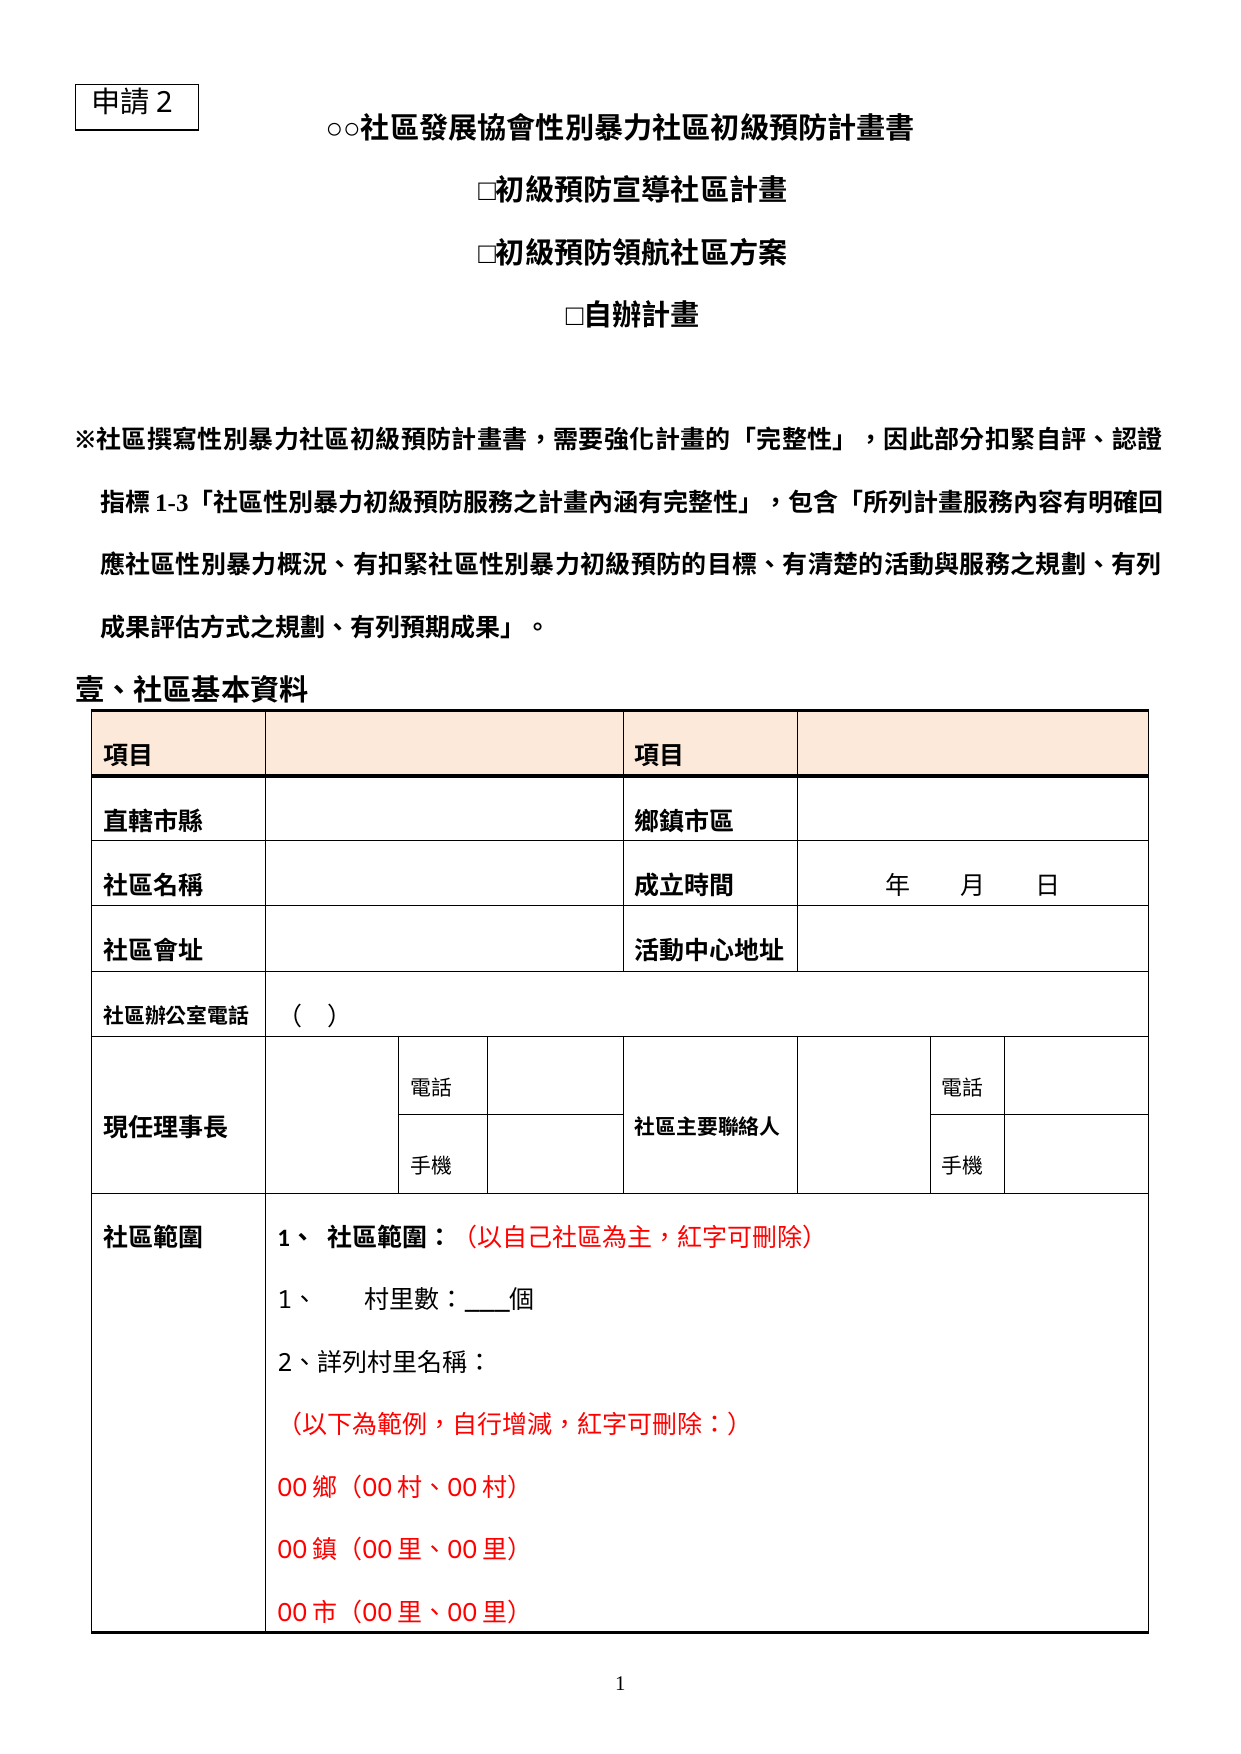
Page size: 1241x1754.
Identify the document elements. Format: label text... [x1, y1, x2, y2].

table_cell 鄉鎮市區 [624, 778, 797, 840]
text 壹、社區基本資料 [75, 646, 1165, 709]
table_cell 社區會址 [92, 906, 265, 971]
table_cell [798, 1037, 930, 1193]
table_cell [1005, 1037, 1148, 1114]
table_header [798, 712, 1148, 774]
table_cell 現任理事長 [92, 1037, 265, 1193]
table_cell 電話 [399, 1037, 487, 1114]
table_cell [798, 778, 1148, 840]
text ○○社區發展協會性別暴力社區初級預防計畫書 [75, 84, 1165, 146]
table_cell 社區範圍：（以自己社區為主，紅字可刪除） 村里數：___個 2、詳列村里名稱： （以下為範例，自行增減，紅字可刪除：） OO鄉（OO村、OO村） OO鎮（OO里、OO里） OO市（OO里、OO里） OO區（OO里、OO里） （請自行界定社區之範圍，包含說明鄰里名稱與數量） 執行【初級預防領航社區方案】寫此項，紅字可刪除 執行地區： 1、村里數：___個 2、詳列村里名稱： （以下為範例，自行增減，紅字可刪除：） OO鄉（OO村、OO村） OO鎮（OO里、OO里） OO市（OO里、OO里） OO區（OO里、OO里） 跨步社區領航行動： 1、連結社區數：___個 2、詳列社區名稱： （以下為範例，自行增減，紅字可刪除：） OO鄉（OO社區、OO社區） OO鎮（OO社區） OO市（OO社區、OO社區） OO區（OO社區） 執行【初級預防宣導社區計畫】寫此項，紅字可刪除 執行地區： 1、村里數：___個 2、詳列村里名稱： （以下為範例，自行增減，紅字可刪除：） OO鄉（OO村、OO村） OO鎮（OO里、OO里） OO市（OO里、OO里） OO區（OO里、OO里） [266, 1194, 1148, 1631]
table_cell 社區主要聯絡人 [624, 1037, 797, 1193]
table_cell [1005, 1115, 1148, 1193]
table_cell 手機 [931, 1115, 1004, 1193]
table_cell [266, 1037, 398, 1193]
table_cell 社區名稱 [92, 841, 265, 905]
table_cell 直轄市縣 [92, 778, 265, 840]
table_cell 年 月 日 [798, 841, 1148, 905]
table_header [266, 712, 623, 774]
table_cell [488, 1115, 623, 1193]
text □初級預防領航社區方案 [100, 209, 1165, 271]
table_header 項目 [624, 712, 797, 774]
table_cell [266, 778, 623, 840]
table_cell 社區範圍 [92, 1194, 265, 1631]
table_header 項目 [92, 712, 265, 774]
table_cell [488, 1037, 623, 1114]
text 申請2 [91, 92, 183, 117]
table_cell 活動中心地址 [624, 906, 797, 971]
text ※社區撰寫性別暴力社區初級預防計畫書，需要強化計畫的「完整性」，因此部分扣緊自評、認證指標1-3「社區性別暴力初級預防服務之計畫內涵有完整性」，包含「所列計畫服務內容有明確回應社區性別暴力概況、有扣緊社區性別暴力初級預防的目標、有清楚的活動與服務之規劃、有列成果評估方式之規劃、有列預期成果」。 [75, 396, 1165, 646]
table_cell [266, 841, 623, 905]
table_cell 成立時間 [624, 841, 797, 905]
table_cell 手機 [399, 1115, 487, 1193]
table_cell （ ） [266, 972, 1148, 1036]
table_cell [266, 906, 623, 971]
table_cell 社區辦公室電話 [92, 972, 265, 1036]
text □初級預防宣導社區計畫 [100, 146, 1165, 209]
table_cell 電話 [931, 1037, 1004, 1114]
text □自辦計畫 [100, 271, 1165, 334]
table_cell [798, 906, 1148, 971]
